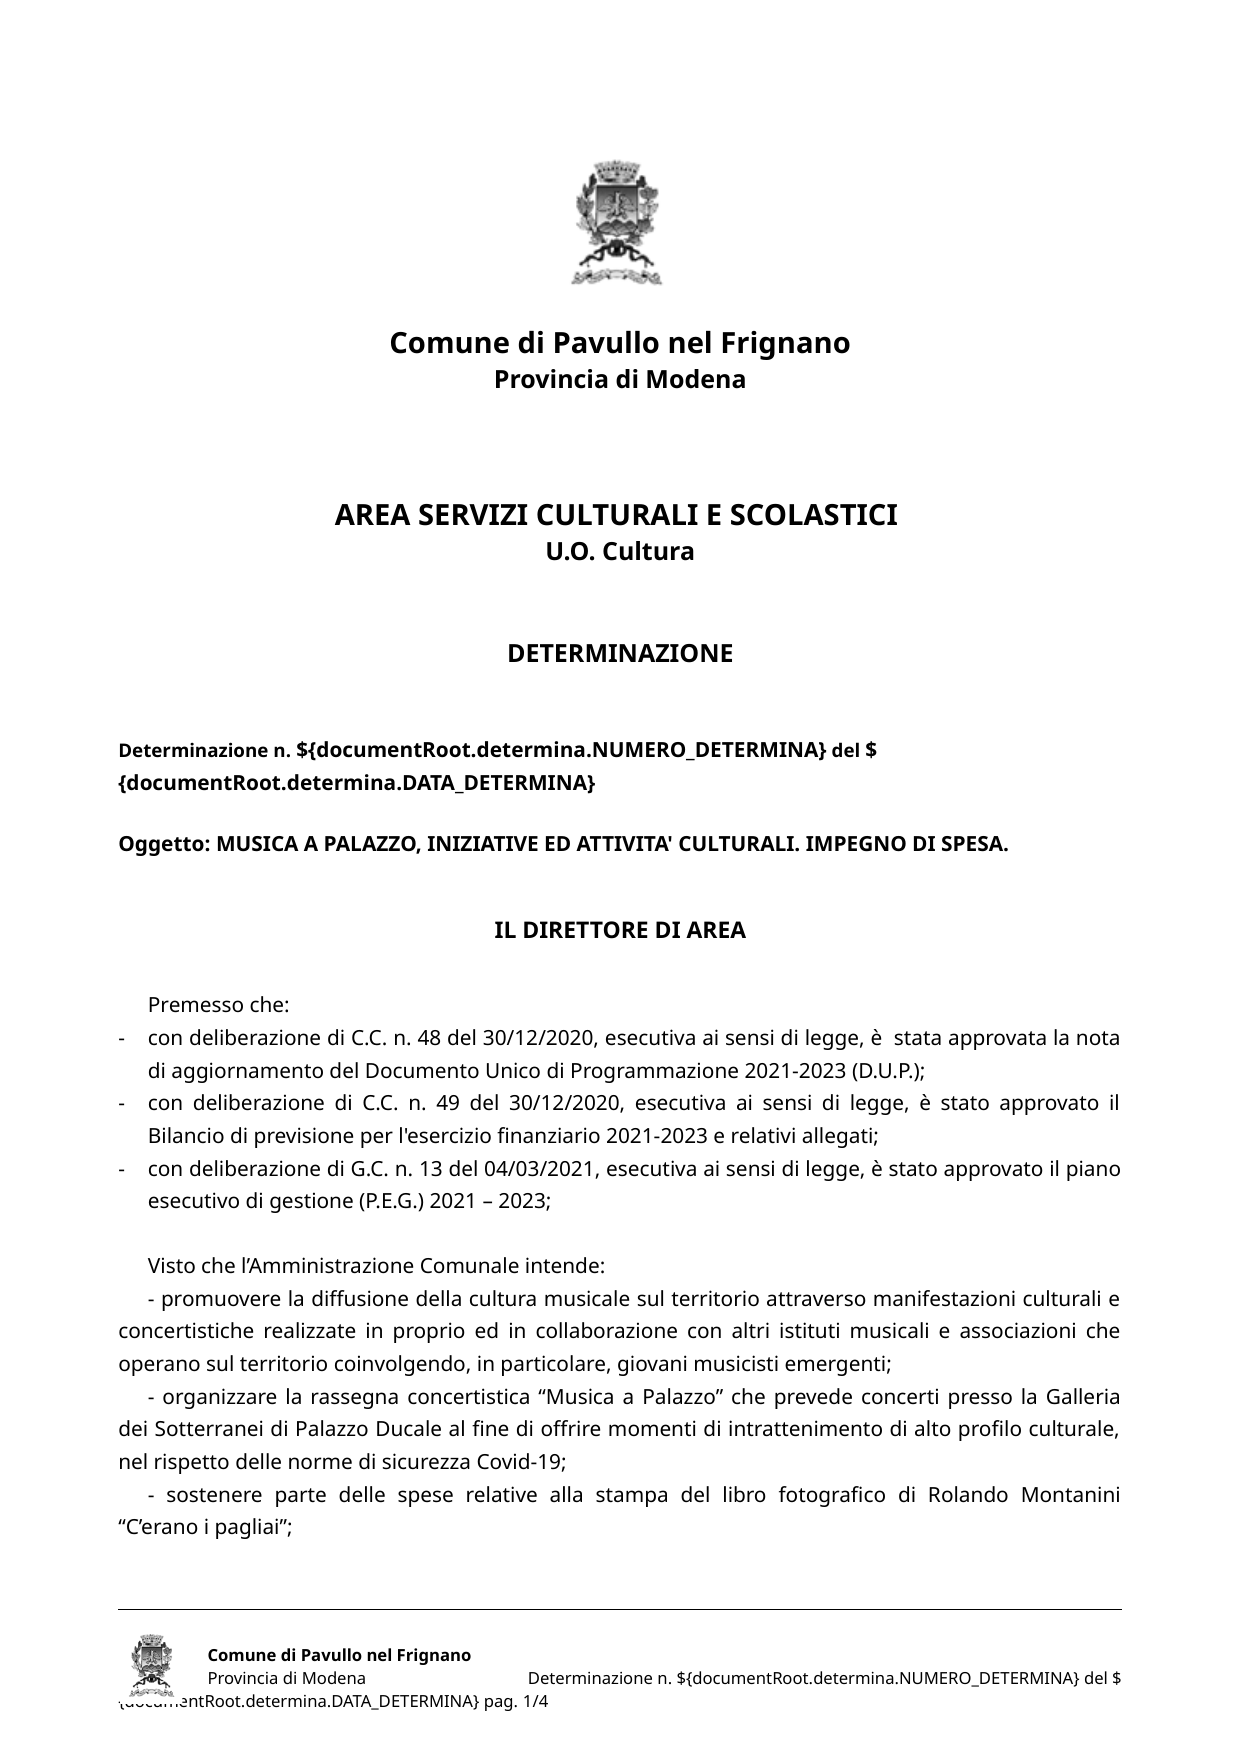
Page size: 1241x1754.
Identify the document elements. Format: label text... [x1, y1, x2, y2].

picture [546, 152, 695, 289]
text - organizzare la rassegna concertistica “Musica a Palazzo” che prevede concerti presso la Galleria dei Sotterranei di Palazzo Ducale al fine di offrire momenti di intrattenimento di alto profilo culturale, nel rispetto delle norme di sicurezza Covid-19; [118, 1382, 1122, 1476]
text - promuovere la diffusione della cultura musicale sul territorio attraverso manifestazioni culturali e concertistiche realizzate in proprio ed in collaborazione con altri istituti musicali e associazioni che operano sul territorio coinvolgendo, in particolare, giovani musicisti emergenti; [118, 1284, 1122, 1378]
text - sostenere parte delle spese relative alla stampa del libro fotografico di Rolando Montanini “C’erano i pagliai”; [118, 1480, 1122, 1541]
text Premesso che: [118, 991, 1122, 1019]
list con deliberazione di G.C. n. 13 del 04/03/2021, esecutiva ai sensi di legge, è stato approvato il piano esecutivo di gestione (P.E.G.) 2021 – 2023; [118, 1154, 1122, 1215]
text DETERMINAZIONE [118, 636, 1122, 670]
list con deliberazione di C.C. n. 48 del 30/12/2020, esecutiva ai sensi di legge, è stata approvata la nota di aggiornamento del Documento Unico di Programmazione 2021-2023 (D.U.P.); [118, 1023, 1122, 1084]
text AREA SERVIZI CULTURALI E SCOLASTICI [118, 494, 1122, 533]
text Visto che l’Amministrazione Comunale intende: [118, 1251, 1122, 1280]
text Oggetto: MUSICA A PALAZZO, INIZIATIVE ED ATTIVITA' CULTURALI. IMPEGNO DI SPESA. [118, 829, 1122, 857]
text IL DIRETTORE DI AREA [118, 914, 1122, 946]
text U.O. Cultura [118, 533, 1122, 568]
picture [120, 1631, 183, 1704]
list con deliberazione di C.C. n. 49 del 30/12/2020, esecutiva ai sensi di legge, è stato approvato il Bilancio di previsione per l'esercizio finanziario 2021-2023 e relativi allegati; [118, 1088, 1122, 1149]
text Determinazione n. ${documentRoot.determina.NUMERO_DETERMINA} del ${documentRoot.determina.DATA_DETERMINA} [118, 735, 1122, 796]
